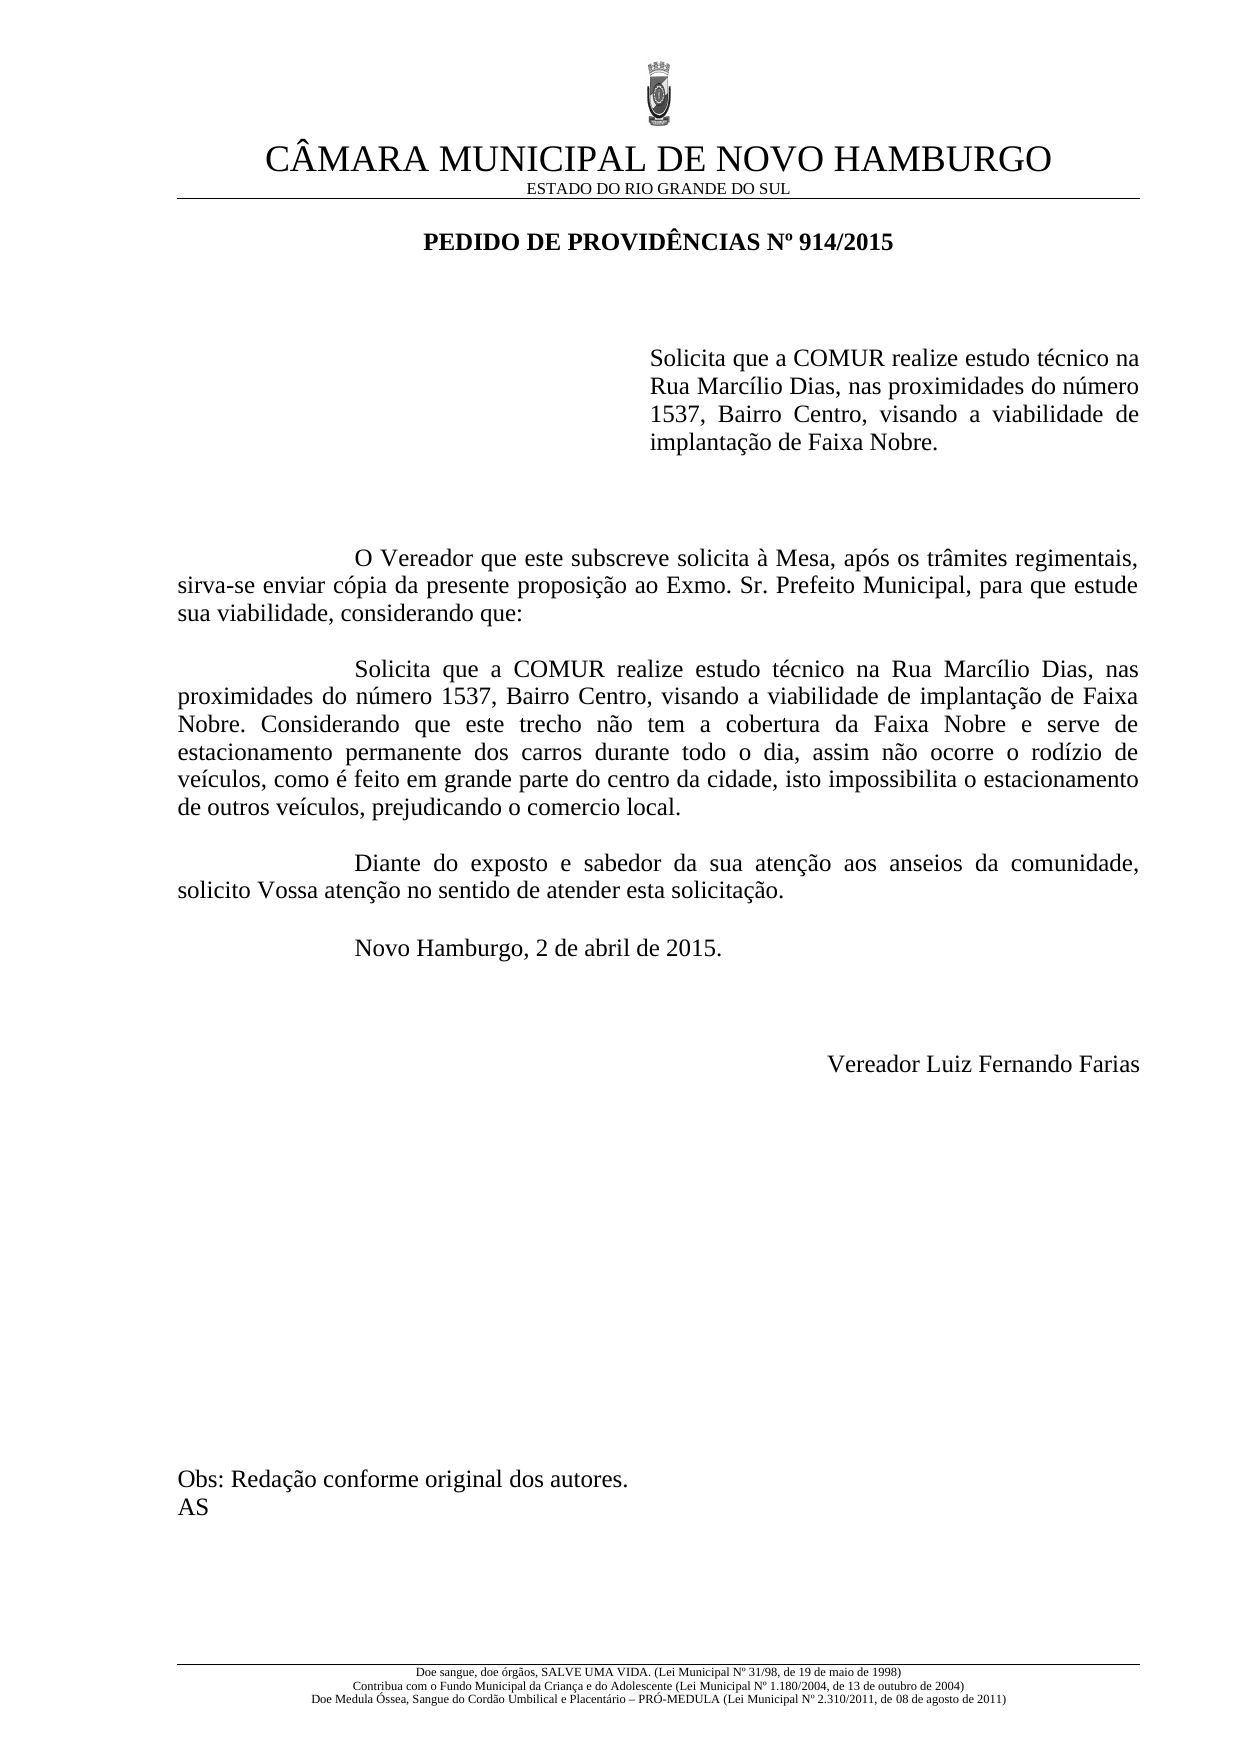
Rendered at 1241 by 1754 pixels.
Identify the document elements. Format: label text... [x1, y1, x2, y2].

text Solicita que a COMUR realize estudo técnico na Rua Marcílio Dias, nas proximidades do número 1537, Bairro Centro, visando a viabilidade de implantação de Faixa Nobre. [649, 344, 1140, 455]
text Solicita que a COMUR realize estudo técnico na Rua Marcílio Dias, nas proximidades do número 1537, Bairro Centro, visando a viabilidade de implantação de Faixa Nobre. Considerando que este trecho não tem a cobertura da Faixa Nobre e serve de estacionamento permanente dos carros durante todo o dia, assim não ocorre o rodízio de veículos, como é feito em grande parte do centro da cidade, isto impossibilita o estacionamento de outros veículos, prejudicando o comercio local. [177, 655, 1140, 821]
text Diante do exposto e sabedor da sua atenção aos anseios da comunidade, solicito Vossa atenção no sentido de atender esta solicitação. [177, 849, 1140, 904]
text PEDIDO DE PROVIDÊNCIAS Nº 914/2015 [177, 228, 1140, 256]
text Vereador Luiz Fernando Farias [177, 1050, 1140, 1078]
text O Vereador que este subscreve solicita à Mesa, após os trâmites regimentais, sirva-se enviar cópia da presente proposição ao Exmo. Sr. Prefeito Municipal, para que estude sua viabilidade, considerando que: [177, 544, 1140, 627]
text Obs: Redação conforme original dos autores. [177, 1466, 1140, 1493]
text AS [177, 1493, 1140, 1521]
text Novo Hamburgo, 2 de abril de 2015. [177, 934, 1140, 961]
